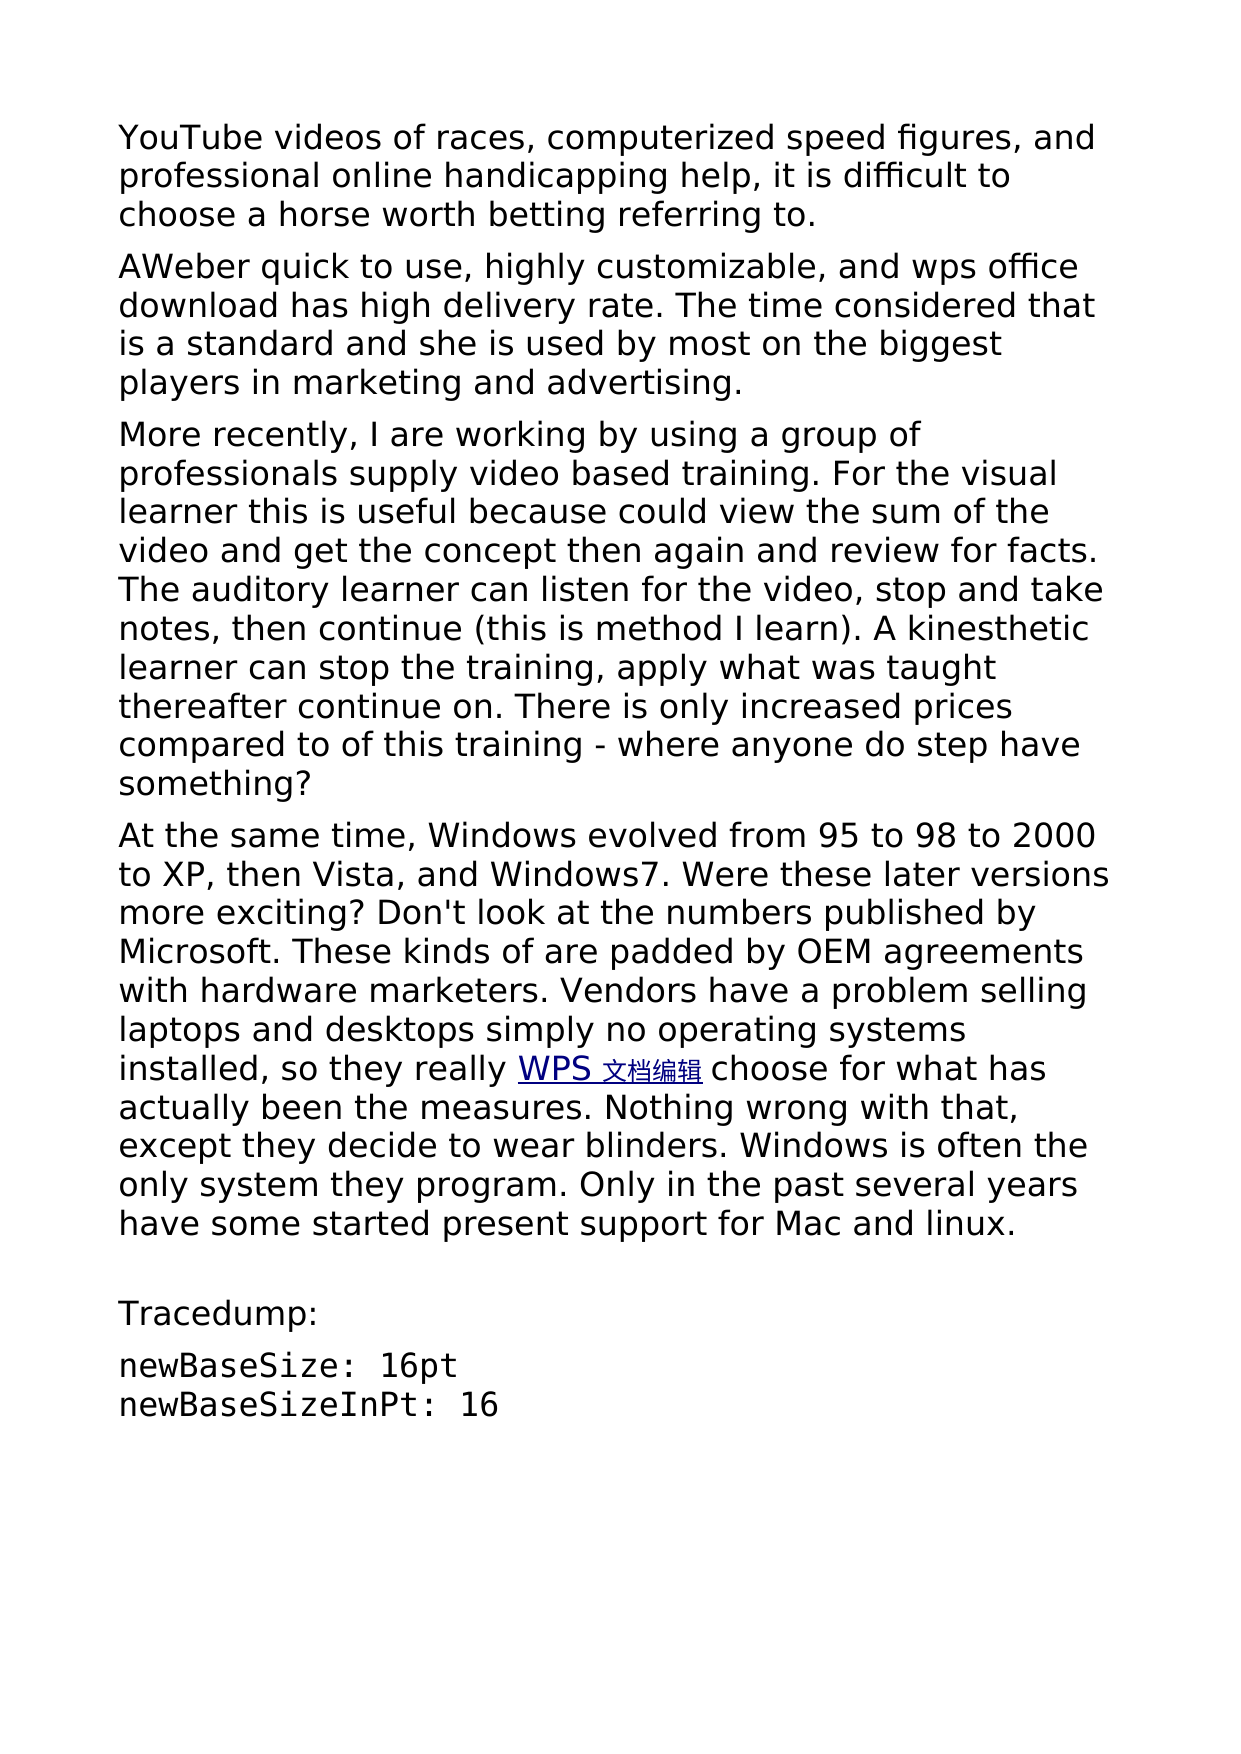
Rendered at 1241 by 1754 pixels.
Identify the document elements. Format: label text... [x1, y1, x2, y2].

text At the same time, Windows evolved from 95 to 98 to 2000 to XP, then Vista, and Windows7. Were these later versions more exciting? Don't look at the numbers published by Microsoft. These kinds of are padded by OEM agreements with hardware marketers. Vendors have a problem selling laptops and desktops simply no operating systems installed, so they really WPS 文档编辑 choose for what has actually been the measures. Nothing wrong with that, except they decide to wear blinders. Windows is often the only system they program. Only in the past several years have some started present support for Mac and linux. [118, 816, 1122, 1243]
text More recently, I are working by using a group of professionals supply video based training. For the visual learner this is useful because could view the sum of the video and get the concept then again and review for facts. The auditory learner can listen for the video, stop and take notes, then continue (this is method I learn). A kinesthetic learner can stop the training, apply what was taught thereafter continue on. There is only increased prices compared to of this training - where anyone do step have something? [118, 415, 1122, 804]
text YouTube videos of races, computerized speed figures, and professional online handicapping help, it is difficult to choose a horse worth betting referring to. [118, 118, 1122, 235]
text Tracedump: [118, 1256, 1122, 1334]
text newBaseSize: 16pt newBaseSizeInPt: 16 [118, 1346, 1122, 1424]
text AWeber quick to use, highly customizable, and wps office download has high delivery rate. The time considered that is a standard and she is used by most on the biggest players in marketing and advertising. [118, 247, 1122, 403]
